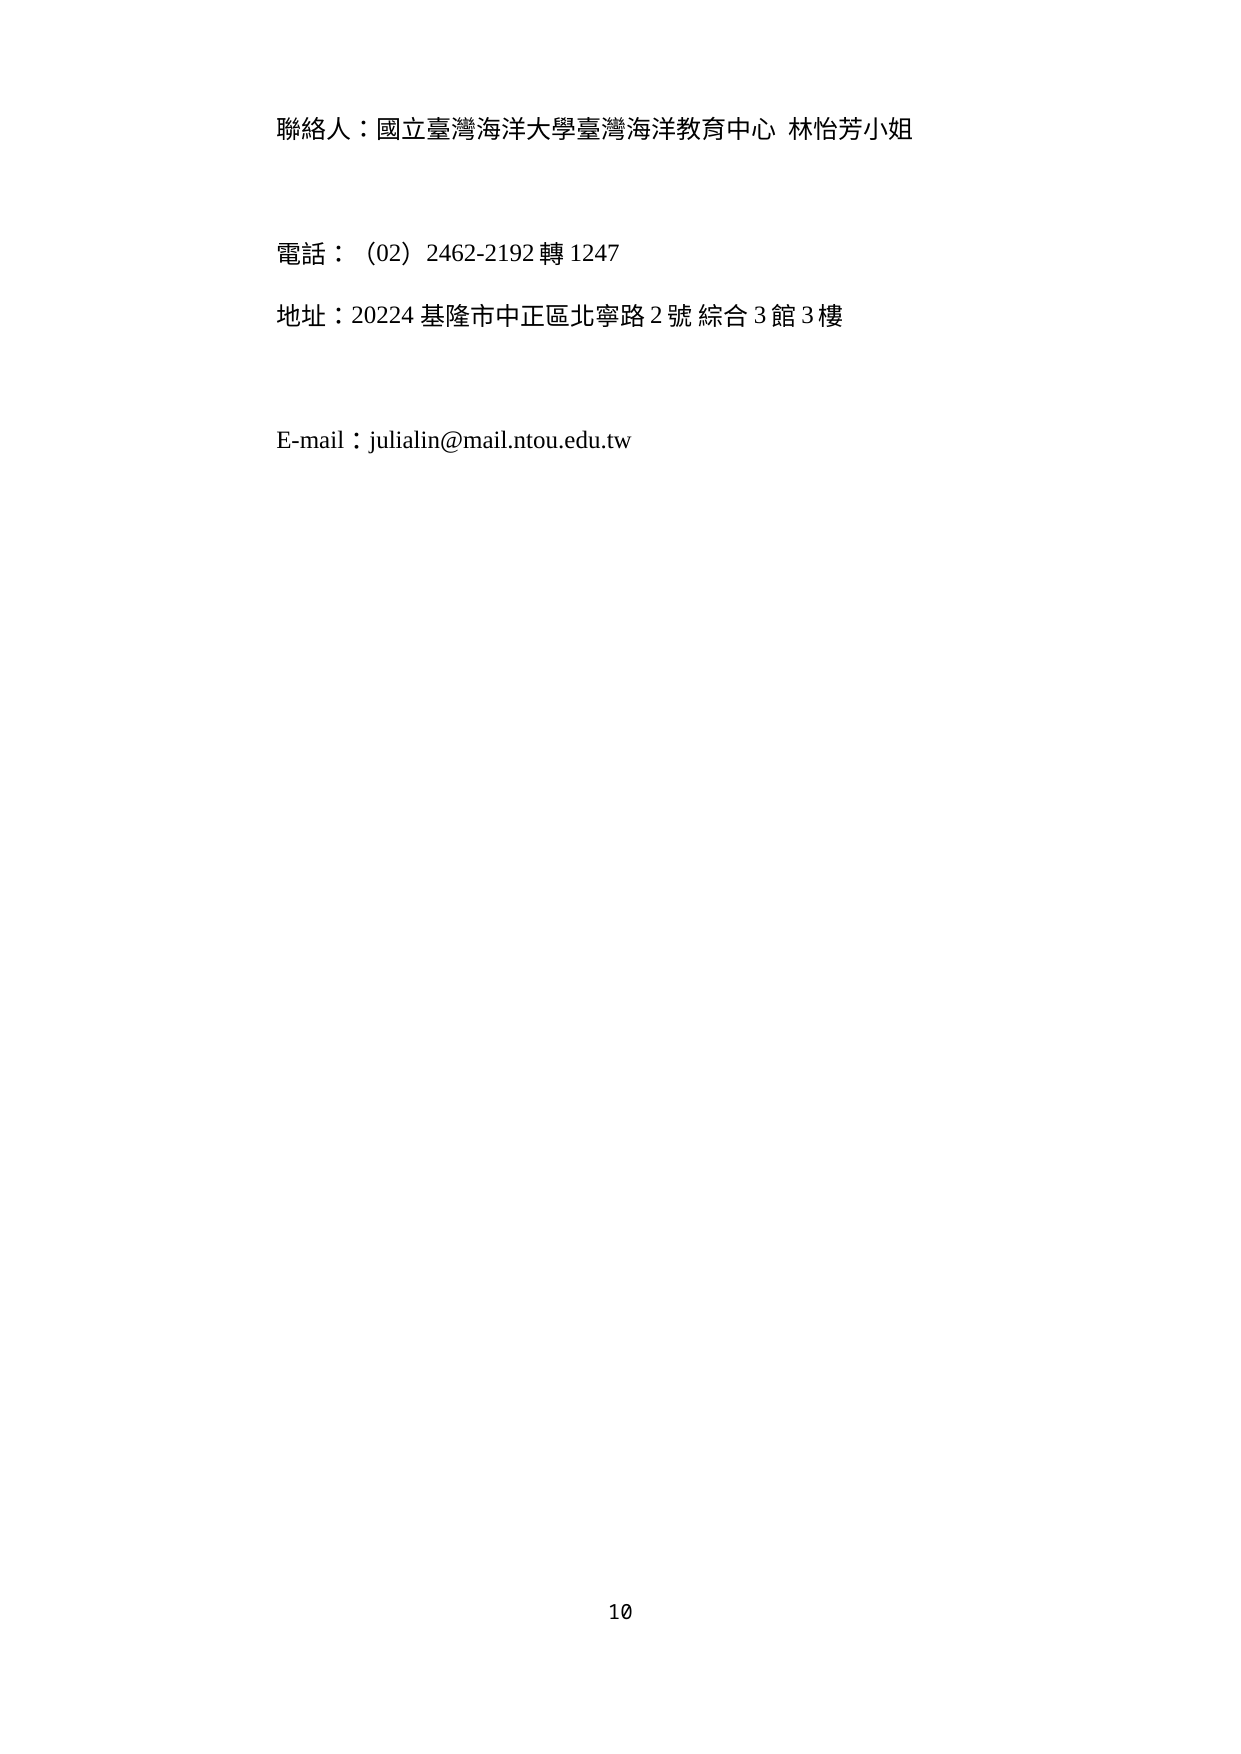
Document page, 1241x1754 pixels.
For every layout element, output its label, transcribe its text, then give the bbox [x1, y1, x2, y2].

text 電話：（02）2462-2192轉1247 地址：20224 基隆市中正區北寧路2號 綜合3館3樓 [276, 211, 1053, 336]
text E-mail：julialin@mail.ntou.edu.tw [276, 398, 1053, 461]
text 聯絡人：國立臺灣海洋大學臺灣海洋教育中心 林怡芳小姐 [276, 86, 1053, 148]
